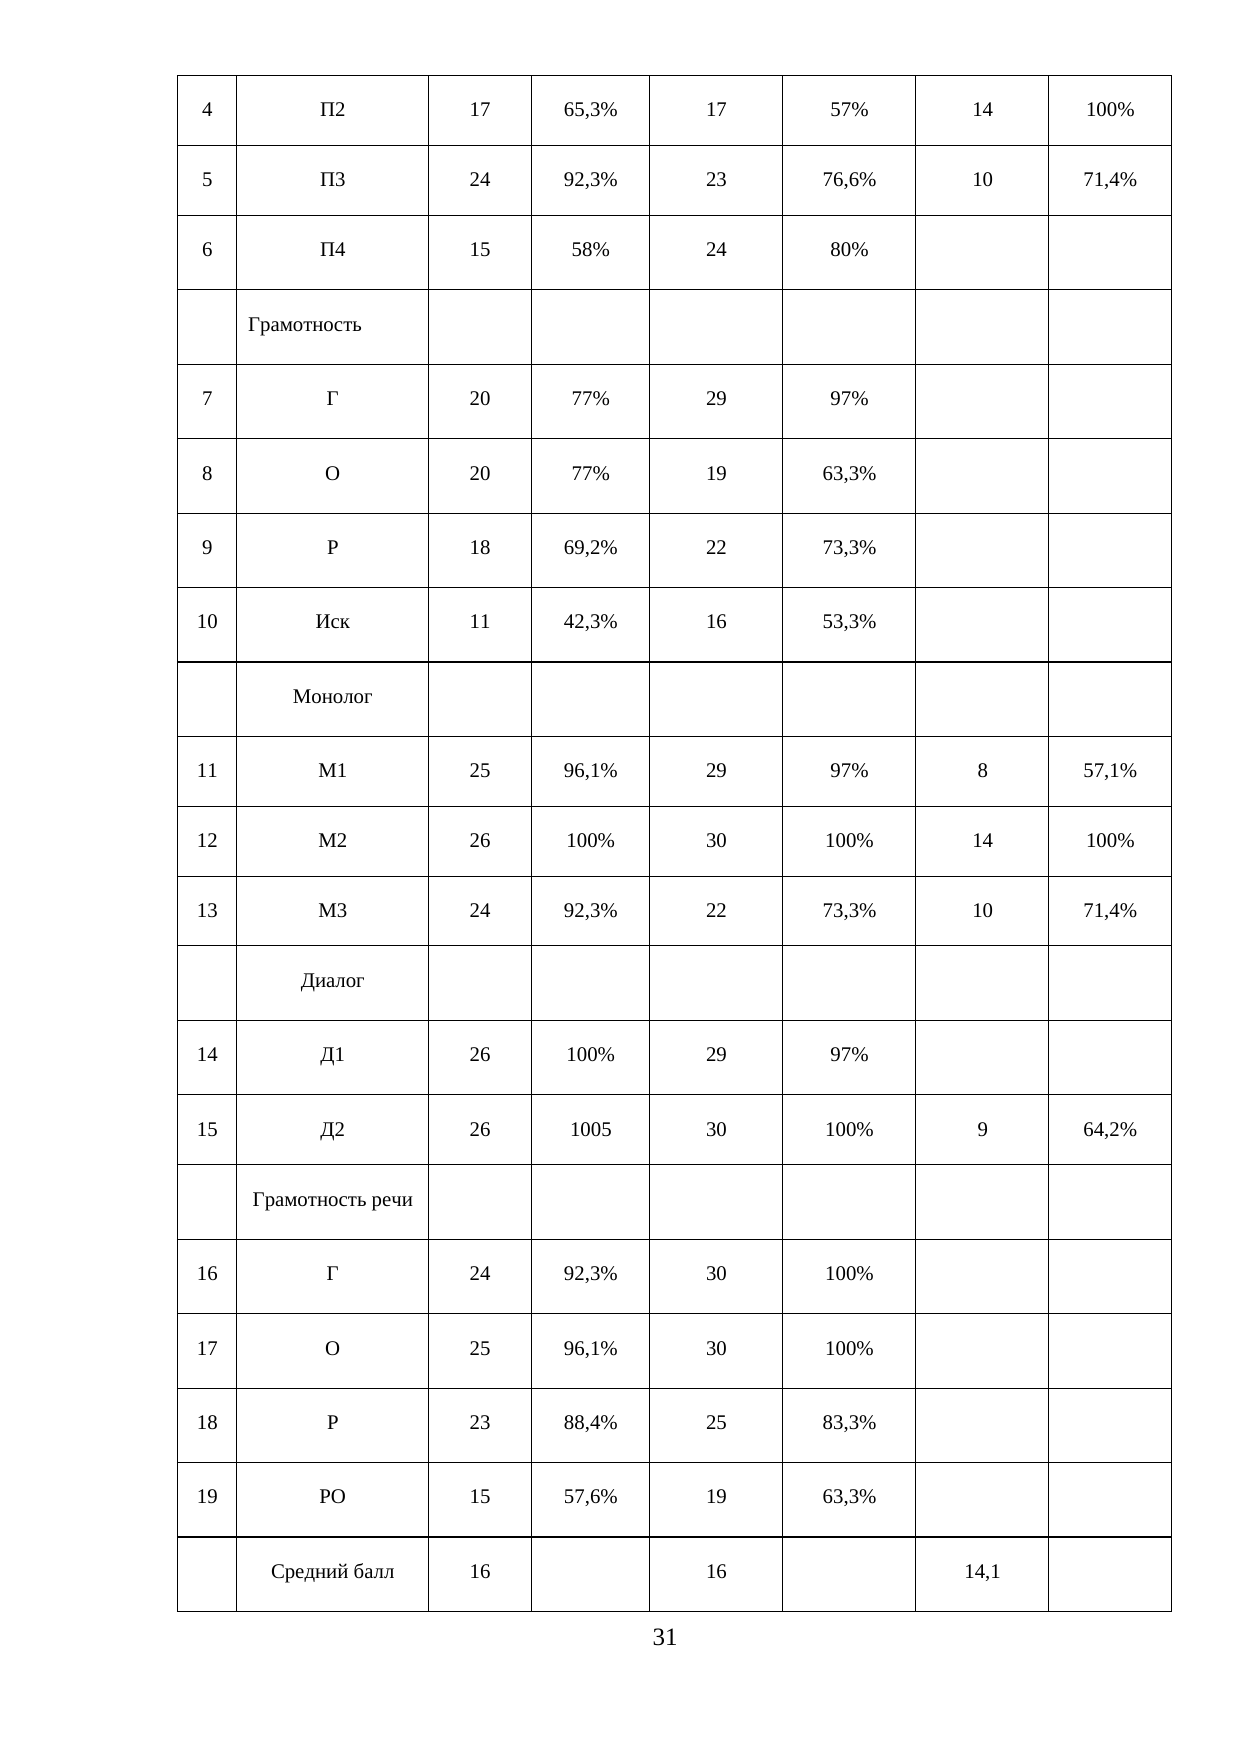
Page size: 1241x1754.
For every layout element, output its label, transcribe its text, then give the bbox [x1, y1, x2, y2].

table_cell 25 [429, 737, 531, 806]
table_cell 65,3% [532, 76, 649, 145]
table_cell 10 [916, 877, 1048, 945]
table_cell [1049, 946, 1171, 1020]
table_cell [1049, 1314, 1171, 1387]
table_cell 19 [650, 439, 782, 512]
table_cell П2 [237, 76, 428, 145]
table_cell 42,3% [532, 588, 649, 661]
table_cell 30 [650, 1240, 782, 1313]
table_cell [783, 946, 915, 1020]
table_cell [1049, 1463, 1171, 1536]
table_cell 22 [650, 514, 782, 587]
table_cell П3 [237, 146, 428, 214]
table_cell [650, 1165, 782, 1238]
table_cell 100% [783, 1314, 915, 1387]
table_cell 100% [783, 1240, 915, 1313]
table_cell 15 [178, 1095, 236, 1164]
table_cell 77% [532, 365, 649, 438]
table_cell 71,4% [1049, 877, 1171, 945]
table_cell 24 [429, 146, 531, 214]
table_cell Р [237, 1389, 428, 1462]
table_cell [916, 365, 1048, 438]
table_cell 24 [429, 1240, 531, 1313]
table_cell [178, 663, 236, 736]
table_cell Д2 [237, 1095, 428, 1164]
table_cell Г [237, 365, 428, 438]
table_cell 64,2% [1049, 1095, 1171, 1164]
table_cell [916, 290, 1048, 363]
table_cell М3 [237, 877, 428, 945]
table_cell 100% [532, 1021, 649, 1094]
table_cell 100% [532, 807, 649, 876]
table_cell 76,6% [783, 146, 915, 214]
table_cell [1049, 290, 1171, 363]
table_cell 26 [429, 1021, 531, 1094]
table_cell 17 [650, 76, 782, 145]
table_cell 19 [178, 1463, 236, 1536]
table_cell [1049, 1021, 1171, 1094]
table_cell 63,3% [783, 1463, 915, 1536]
table_cell 63,3% [783, 439, 915, 512]
table_cell 18 [178, 1389, 236, 1462]
table_cell [916, 1389, 1048, 1462]
table_cell 17 [178, 1314, 236, 1387]
table_cell 29 [650, 1021, 782, 1094]
table_cell О [237, 1314, 428, 1387]
table_cell 1005 [532, 1095, 649, 1164]
table_cell [916, 1165, 1048, 1238]
table_cell 29 [650, 737, 782, 806]
table_cell М2 [237, 807, 428, 876]
table_cell 9 [178, 514, 236, 587]
table_cell 7 [178, 365, 236, 438]
table_cell 11 [429, 588, 531, 661]
table_cell 11 [178, 737, 236, 806]
table_cell [1049, 439, 1171, 512]
table_cell [916, 663, 1048, 736]
table_cell [916, 588, 1048, 661]
table_cell [178, 1538, 236, 1611]
table_cell [783, 1165, 915, 1238]
table_cell 57,6% [532, 1463, 649, 1536]
table_cell [916, 514, 1048, 587]
table_cell 4 [178, 76, 236, 145]
table_cell 20 [429, 439, 531, 512]
table_cell 80% [783, 216, 915, 289]
table_cell 22 [650, 877, 782, 945]
table_cell 19 [650, 1463, 782, 1536]
table_cell 29 [650, 365, 782, 438]
table_cell 97% [783, 1021, 915, 1094]
table_cell 23 [650, 146, 782, 214]
table_cell [1049, 1389, 1171, 1462]
table_cell [429, 946, 531, 1020]
table_cell [916, 1240, 1048, 1313]
table_cell [783, 290, 915, 363]
table_cell Грамотность речи [237, 1165, 428, 1238]
table_cell 97% [783, 365, 915, 438]
table_cell 16 [429, 1538, 531, 1611]
table_cell 20 [429, 365, 531, 438]
table_cell 57,1% [1049, 737, 1171, 806]
table_cell [532, 290, 649, 363]
table_cell [532, 663, 649, 736]
table_cell [650, 663, 782, 736]
table_cell 92,3% [532, 146, 649, 214]
table_cell 92,3% [532, 877, 649, 945]
table_cell 13 [178, 877, 236, 945]
table_cell [916, 216, 1048, 289]
table_cell 96,1% [532, 737, 649, 806]
table_cell [429, 1165, 531, 1238]
table_cell [178, 946, 236, 1020]
table_cell М1 [237, 737, 428, 806]
table_cell [650, 946, 782, 1020]
table_cell [1049, 1165, 1171, 1238]
table_cell Грамотность [237, 290, 428, 363]
table_cell [783, 663, 915, 736]
table_cell 14 [916, 76, 1048, 145]
table_cell [1049, 663, 1171, 736]
table_cell 10 [178, 588, 236, 661]
table_cell [916, 1021, 1048, 1094]
table_cell 25 [650, 1389, 782, 1462]
table_cell [783, 1538, 915, 1611]
table_cell 30 [650, 807, 782, 876]
table_cell [650, 290, 782, 363]
table_cell 6 [178, 216, 236, 289]
table_cell [429, 290, 531, 363]
table_cell [1049, 216, 1171, 289]
table_cell 30 [650, 1095, 782, 1164]
table_cell П4 [237, 216, 428, 289]
table_cell 23 [429, 1389, 531, 1462]
table_cell 15 [429, 216, 531, 289]
table_cell 88,4% [532, 1389, 649, 1462]
table_cell 18 [429, 514, 531, 587]
table_cell 14,1 [916, 1538, 1048, 1611]
table_cell 9 [916, 1095, 1048, 1164]
table_cell 25 [429, 1314, 531, 1387]
table_cell 14 [916, 807, 1048, 876]
table_cell Монолог [237, 663, 428, 736]
table_cell Р [237, 514, 428, 587]
table_cell 17 [429, 76, 531, 145]
table_cell [1049, 1240, 1171, 1313]
table_cell 77% [532, 439, 649, 512]
table_cell 16 [178, 1240, 236, 1313]
table_cell 100% [783, 807, 915, 876]
table_cell [178, 1165, 236, 1238]
table_cell [916, 946, 1048, 1020]
table_cell 8 [178, 439, 236, 512]
table_cell [532, 1165, 649, 1238]
table_cell 71,4% [1049, 146, 1171, 214]
table_cell 100% [783, 1095, 915, 1164]
table_cell Иск [237, 588, 428, 661]
table_cell [532, 946, 649, 1020]
table_cell 100% [1049, 807, 1171, 876]
table_cell 26 [429, 807, 531, 876]
table_cell 100% [1049, 76, 1171, 145]
table_cell 57% [783, 76, 915, 145]
table_cell 58% [532, 216, 649, 289]
table_cell 97% [783, 737, 915, 806]
table_cell РО [237, 1463, 428, 1536]
table_cell 53,3% [783, 588, 915, 661]
table_cell [1049, 514, 1171, 587]
table_cell 92,3% [532, 1240, 649, 1313]
table_cell [429, 663, 531, 736]
table_cell Средний балл [237, 1538, 428, 1611]
table_cell 24 [429, 877, 531, 945]
table_cell Диалог [237, 946, 428, 1020]
table_cell Г [237, 1240, 428, 1313]
table_cell Д1 [237, 1021, 428, 1094]
table_cell 14 [178, 1021, 236, 1094]
table_cell [916, 439, 1048, 512]
table_cell 15 [429, 1463, 531, 1536]
table_cell [1049, 1538, 1171, 1611]
table_cell 69,2% [532, 514, 649, 587]
table_cell 96,1% [532, 1314, 649, 1387]
table_cell О [237, 439, 428, 512]
table_cell [1049, 588, 1171, 661]
table_cell 73,3% [783, 514, 915, 587]
table_cell 30 [650, 1314, 782, 1387]
table_cell 5 [178, 146, 236, 214]
table_cell [916, 1463, 1048, 1536]
table_cell 8 [916, 737, 1048, 806]
table_cell 10 [916, 146, 1048, 214]
table_cell [916, 1314, 1048, 1387]
table_cell 83,3% [783, 1389, 915, 1462]
table_cell 73,3% [783, 877, 915, 945]
table_cell 24 [650, 216, 782, 289]
table_cell 16 [650, 1538, 782, 1611]
table_cell [532, 1538, 649, 1611]
table_cell 12 [178, 807, 236, 876]
table_cell 26 [429, 1095, 531, 1164]
table_cell 16 [650, 588, 782, 661]
table_cell [178, 290, 236, 363]
table_cell [1049, 365, 1171, 438]
